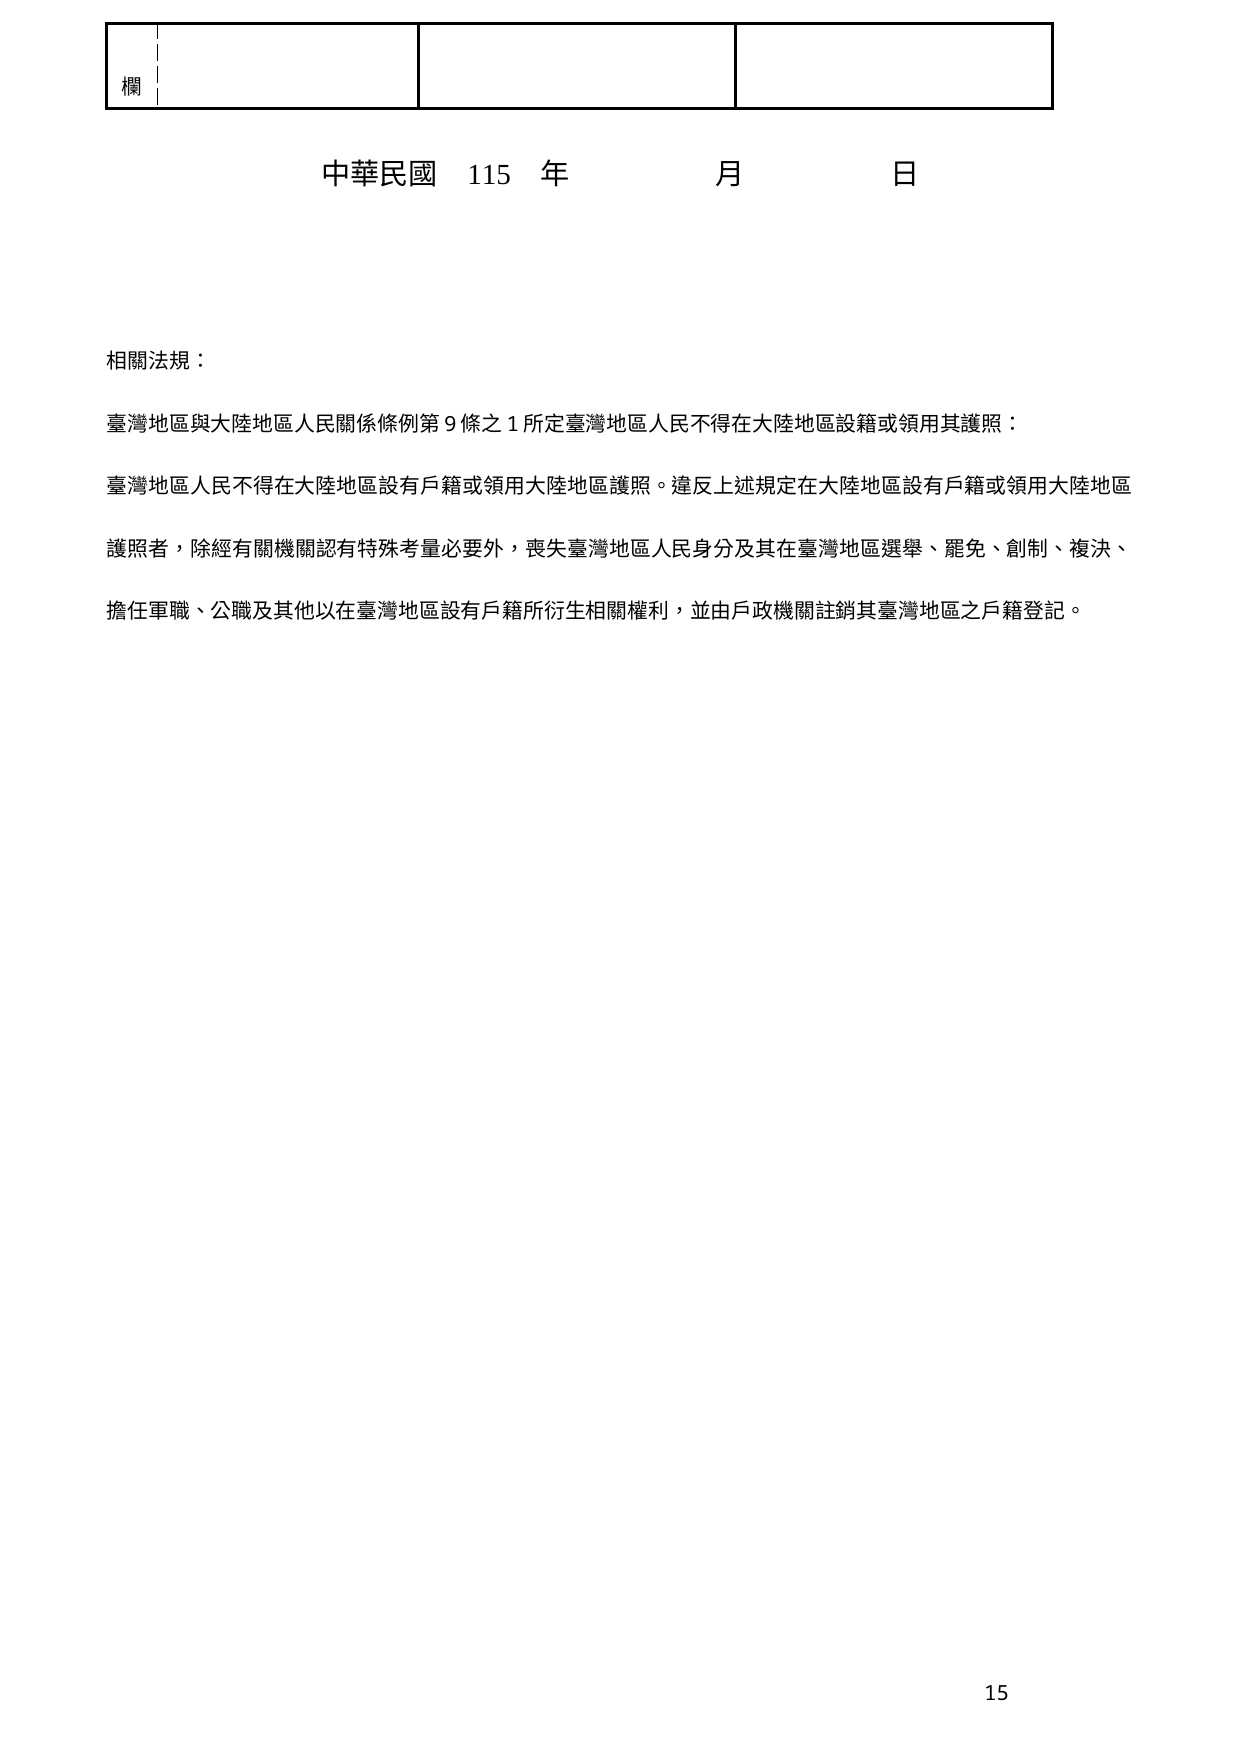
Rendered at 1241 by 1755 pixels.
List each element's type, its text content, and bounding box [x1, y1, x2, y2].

text 臺灣地區人民不得在大陸地區設有戶籍或領用大陸地區護照。違反上述規定在大陸地區設有戶籍或領用大陸地區護照者，除經有關機關認有特殊考量必要外，喪失臺灣地區人民身分及其在臺灣地區選舉、罷免、創制、複決、擔任軍職、公職及其他以在臺灣地區設有戶籍所衍生相關權利，並由戶政機關註銷其臺灣地區之戶籍登記。 [106, 443, 1134, 631]
table_header 欄 [108, 25, 157, 107]
table_cell [420, 25, 734, 107]
text 臺灣地區與大陸地區人民關係條例第9條之1所定臺灣地區人民不得在大陸地區設籍或領用其護照： [106, 381, 1134, 443]
table_header [158, 25, 417, 107]
text 相關法規： [106, 318, 1134, 381]
text 中華民國 115 年 月 日 [106, 151, 1134, 193]
table_cell [737, 25, 1051, 107]
